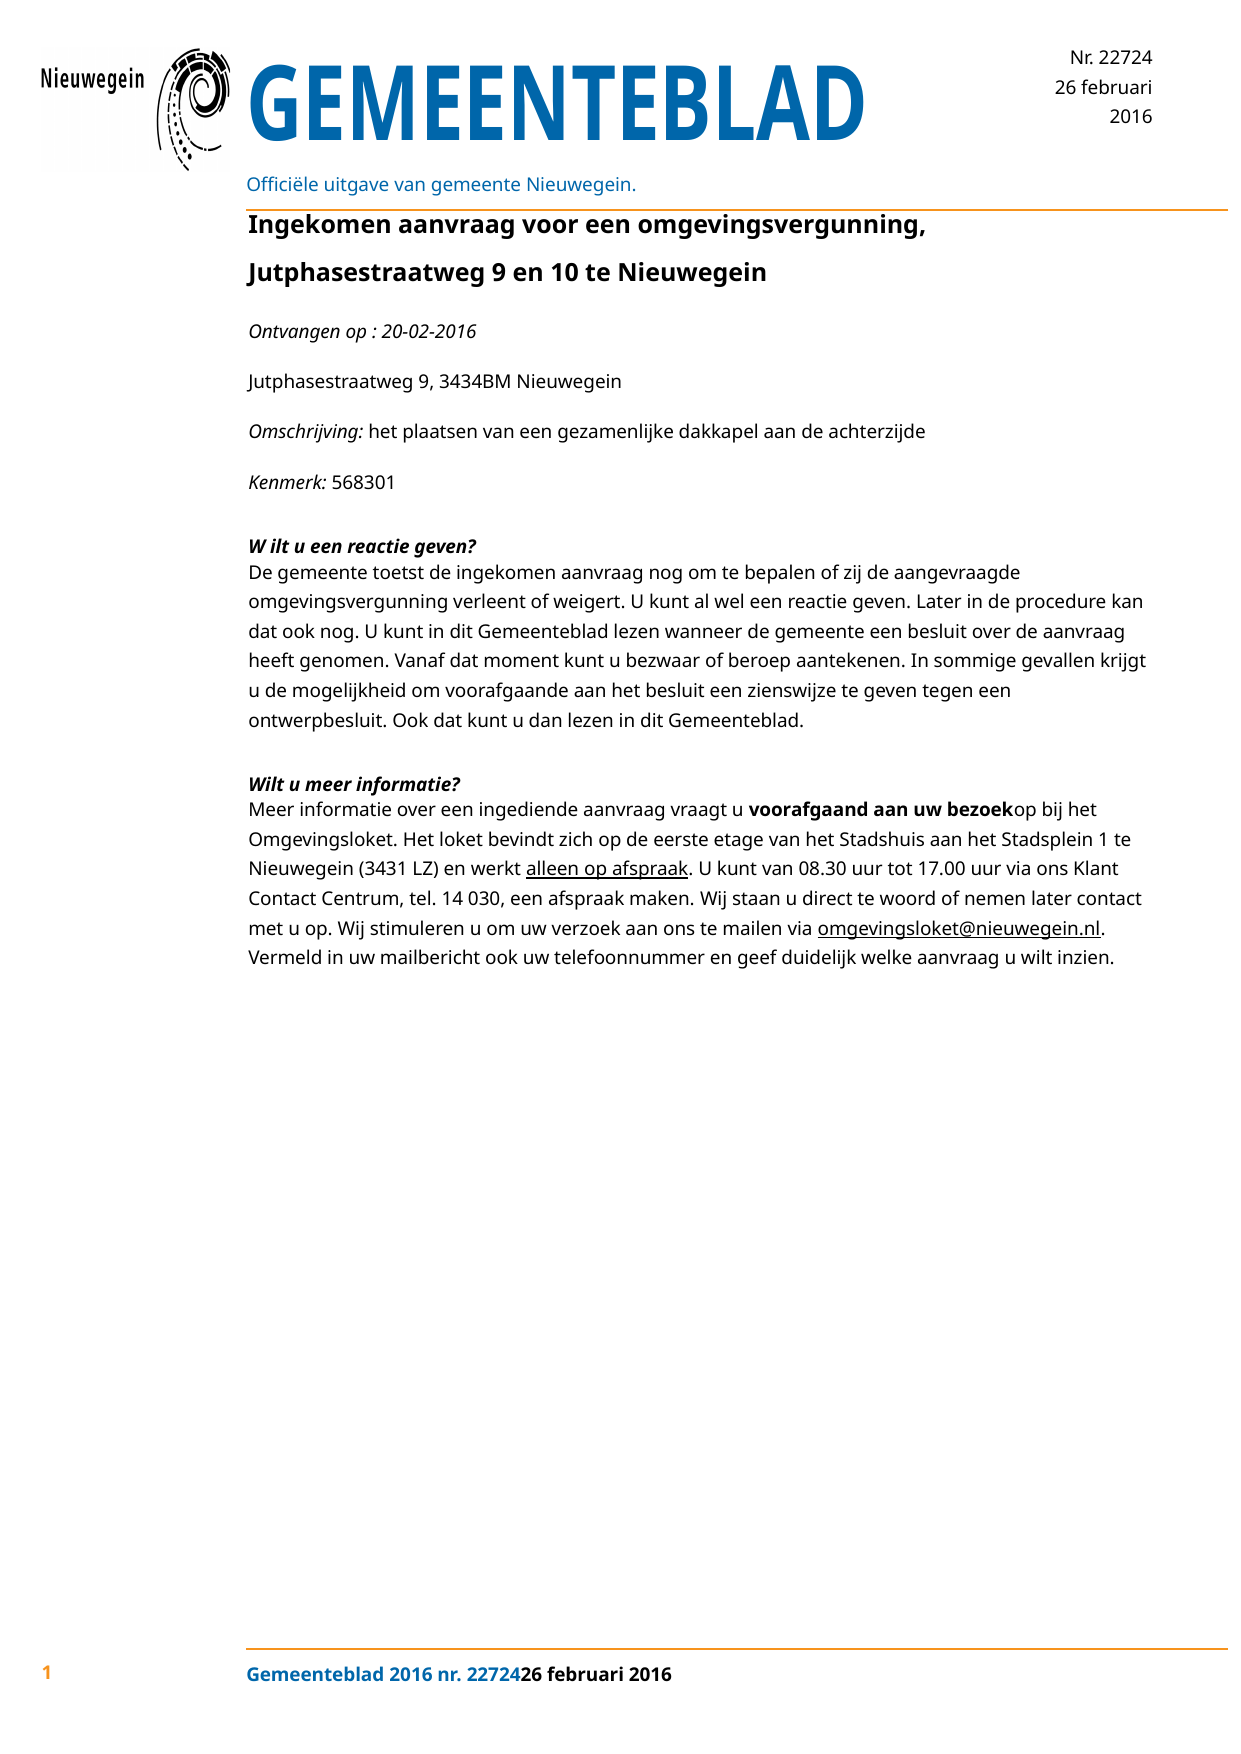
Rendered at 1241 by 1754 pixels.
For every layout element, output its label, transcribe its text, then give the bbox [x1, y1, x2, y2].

text Jutphasestraatweg 9, 3434BM Nieuwegein [248, 368, 1152, 394]
text Ingekomen aanvraag voor een omgevingsvergunning, Jutphasestraatweg 9 en 10 te Nieuwegein [248, 211, 1152, 288]
text Kenmerk: 568301 [248, 469, 1152, 495]
text Ontvangen op : 20-02-2016 [248, 318, 1152, 344]
text Meer informatie over een ingediende aanvraag vraagt u voorafgaand aan uw bezoekop bij het Omgevingsloket. Het loket bevindt zich op de eerste etage van het Stadshuis aan het Stadsplein 1 te Nieuwegein (3431 LZ) en werkt alleen op afspraak. U kunt van 08.30 uur tot 17.00 uur via ons Klant Contact Centrum, tel. 14 030, een afspraak maken. Wij staan u direct te woord of nemen later contact met u op. Wij stimuleren u om uw verzoek aan ons te mailen via omgevingsloket@nieuwegein.nl. Vermeld in uw mailbericht ook uw telefoonnummer en geef duidelijk welke aanvraag u wilt inzien. [248, 796, 1152, 970]
text Omschrijving: het plaatsen van een gezamenlijke dakkapel aan de achterzijde [248, 419, 1152, 444]
picture [41, 47, 231, 172]
text Wilt u meer informatie? [248, 771, 1152, 796]
text De gemeente toetst de ingekomen aanvraag nog om te bepalen of zij de aangevraagde omgevingsvergunning verleent of weigert. U kunt al wel een reactie geven. Later in de procedure kan dat ook nog. U kunt in dit Gemeenteblad lezen wanneer de gemeente een besluit over de aanvraag heeft genomen. Vanaf dat moment kunt u bezwaar of beroep aantekenen. In sommige gevallen krijgt u de mogelijkheid om voorafgaande aan het besluit een zienswijze te geven tegen een ontwerpbesluit. Ook dat kunt u dan lezen in dit Gemeenteblad. [248, 559, 1152, 732]
text W ilt u een reactie geven? [248, 533, 1152, 559]
